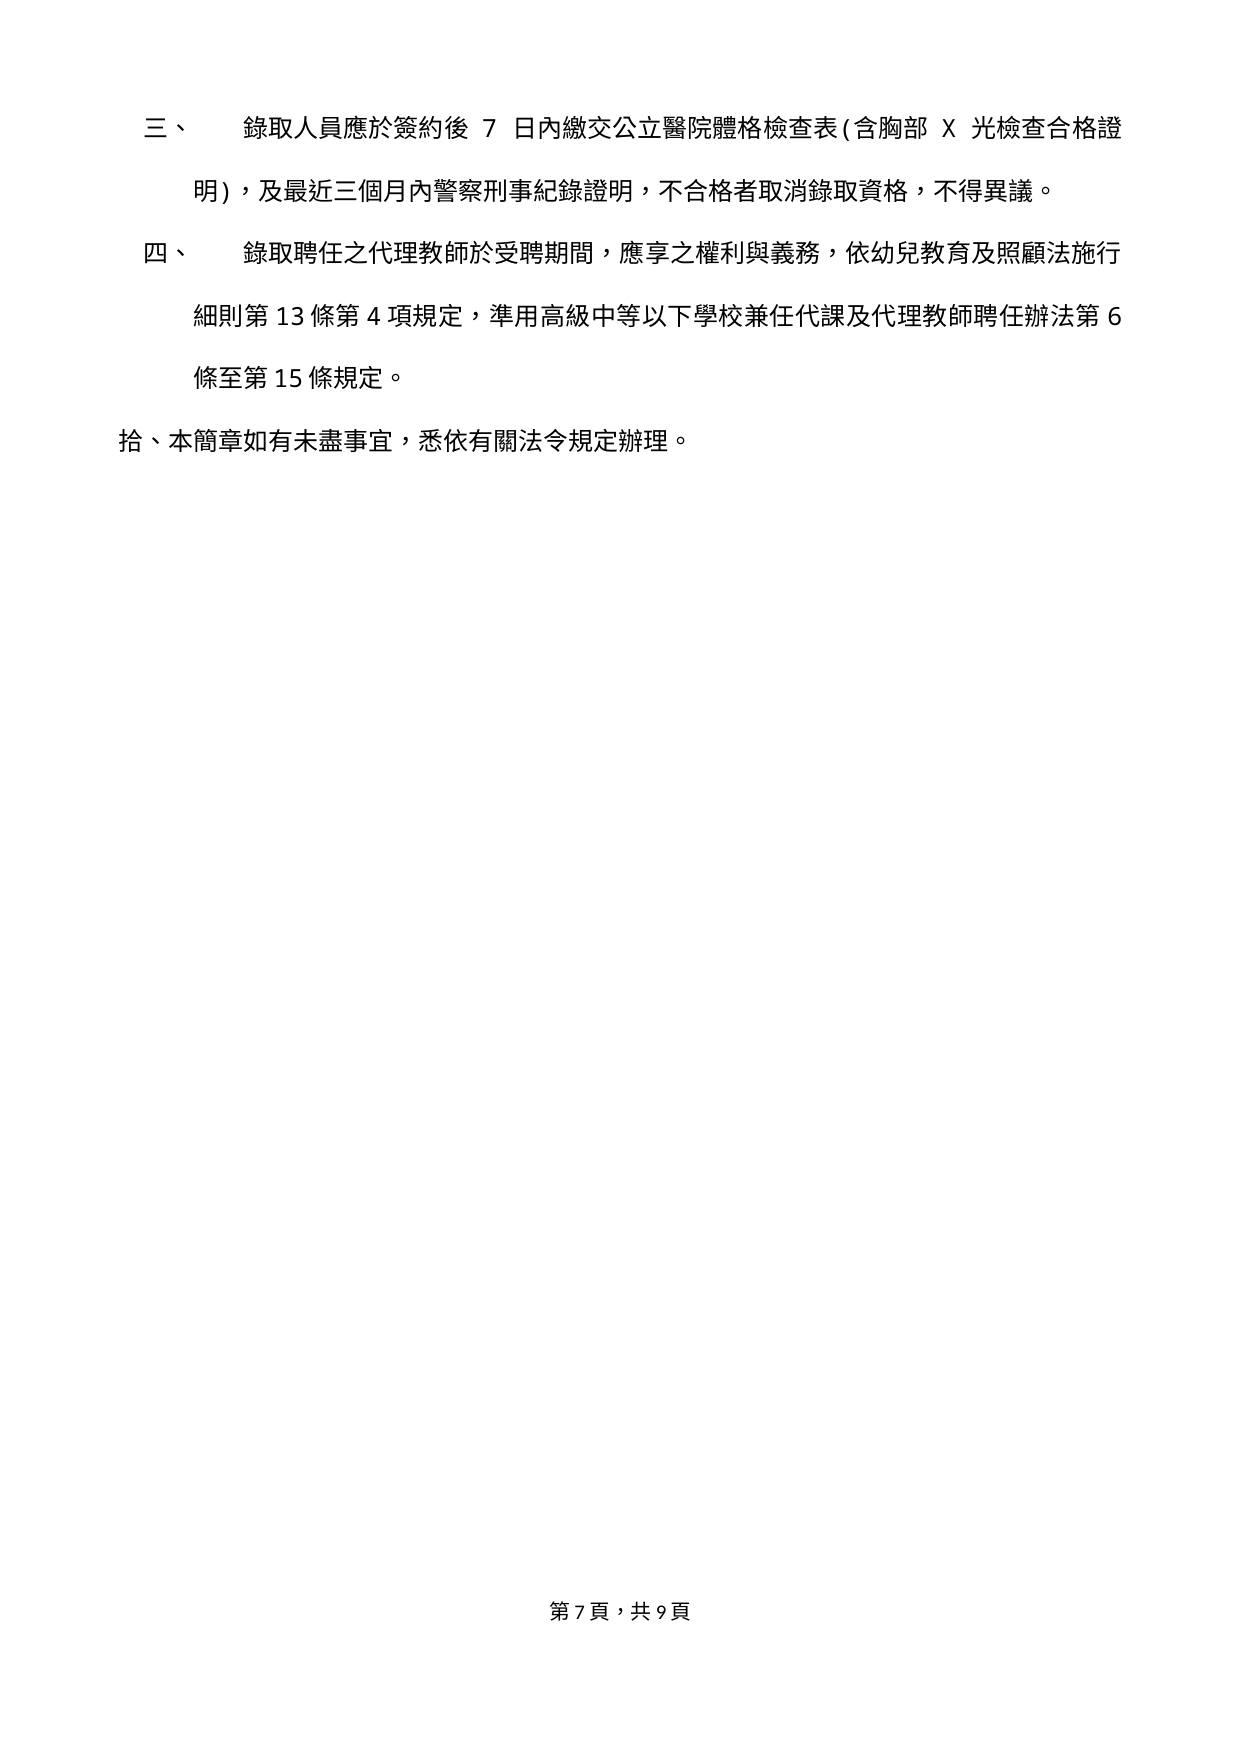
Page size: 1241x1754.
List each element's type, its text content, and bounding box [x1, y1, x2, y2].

list 錄取人員應於簽約後 7 日內繳交公立醫院體格檢查表(含胸部 X 光檢查合格證明)，及最近三個月內警察刑事紀錄證明，不合格者取消錄取資格，不得異議。 [143, 85, 1122, 210]
text 拾、本簡章如有未盡事宜，悉依有關法令規定辦理。 [118, 397, 1122, 460]
list 錄取聘任之代理教師於受聘期間，應享之權利與義務，依幼兒教育及照顧法施行細則第13條第4項規定，準用高級中等以下學校兼任代課及代理教師聘任辦法第6條至第15條規定。 [143, 210, 1122, 397]
